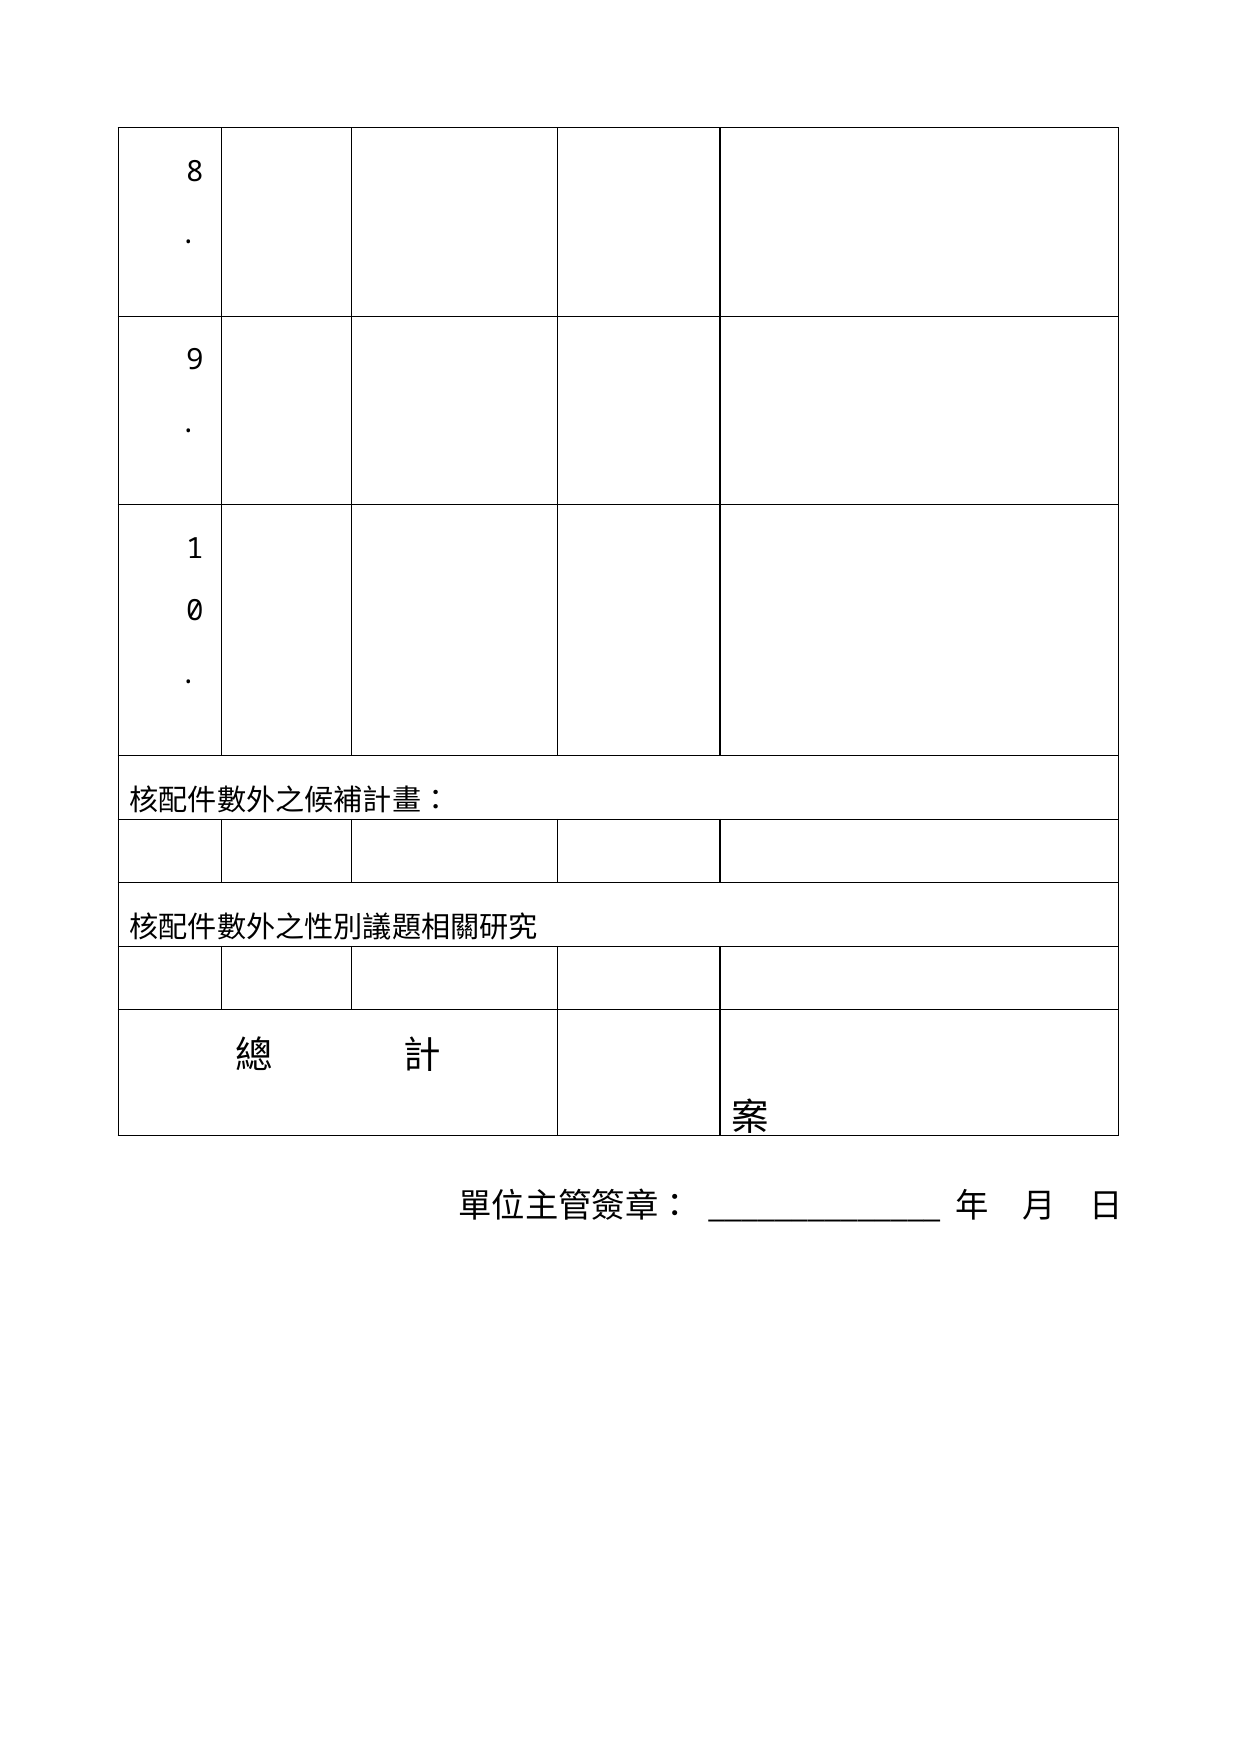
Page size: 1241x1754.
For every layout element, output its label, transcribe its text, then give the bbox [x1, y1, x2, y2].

text 單位主管簽章： ______________ 年 月 日 [118, 1161, 1122, 1224]
table_cell [222, 820, 351, 882]
table_cell [119, 317, 221, 504]
table_cell [352, 505, 557, 755]
table_cell [352, 317, 557, 504]
table_cell [721, 128, 1118, 316]
table_cell [119, 505, 221, 755]
table_cell [119, 820, 221, 882]
table_cell [352, 128, 557, 316]
table_cell [119, 947, 221, 1009]
table_cell [119, 128, 221, 316]
table_cell [222, 317, 351, 504]
table_cell 總 計 [119, 1010, 557, 1135]
table_cell 核配件數外之候補計畫： [119, 756, 1118, 819]
table_cell [558, 128, 719, 316]
table_cell [721, 317, 1118, 504]
table_cell [558, 820, 719, 882]
table_cell [352, 820, 557, 882]
table_cell [558, 317, 719, 504]
table_cell [558, 1010, 719, 1135]
table_cell 案 [721, 1010, 1118, 1135]
table_cell [721, 947, 1118, 1009]
table_cell [721, 820, 1118, 882]
table_cell [222, 128, 351, 316]
table_cell [558, 947, 719, 1009]
table_cell 核配件數外之性別議題相關研究 [119, 883, 1118, 946]
table_cell [352, 947, 557, 1009]
table_cell [222, 505, 351, 755]
table_cell [721, 505, 1118, 755]
table_cell [222, 947, 351, 1009]
table_cell [558, 505, 719, 755]
